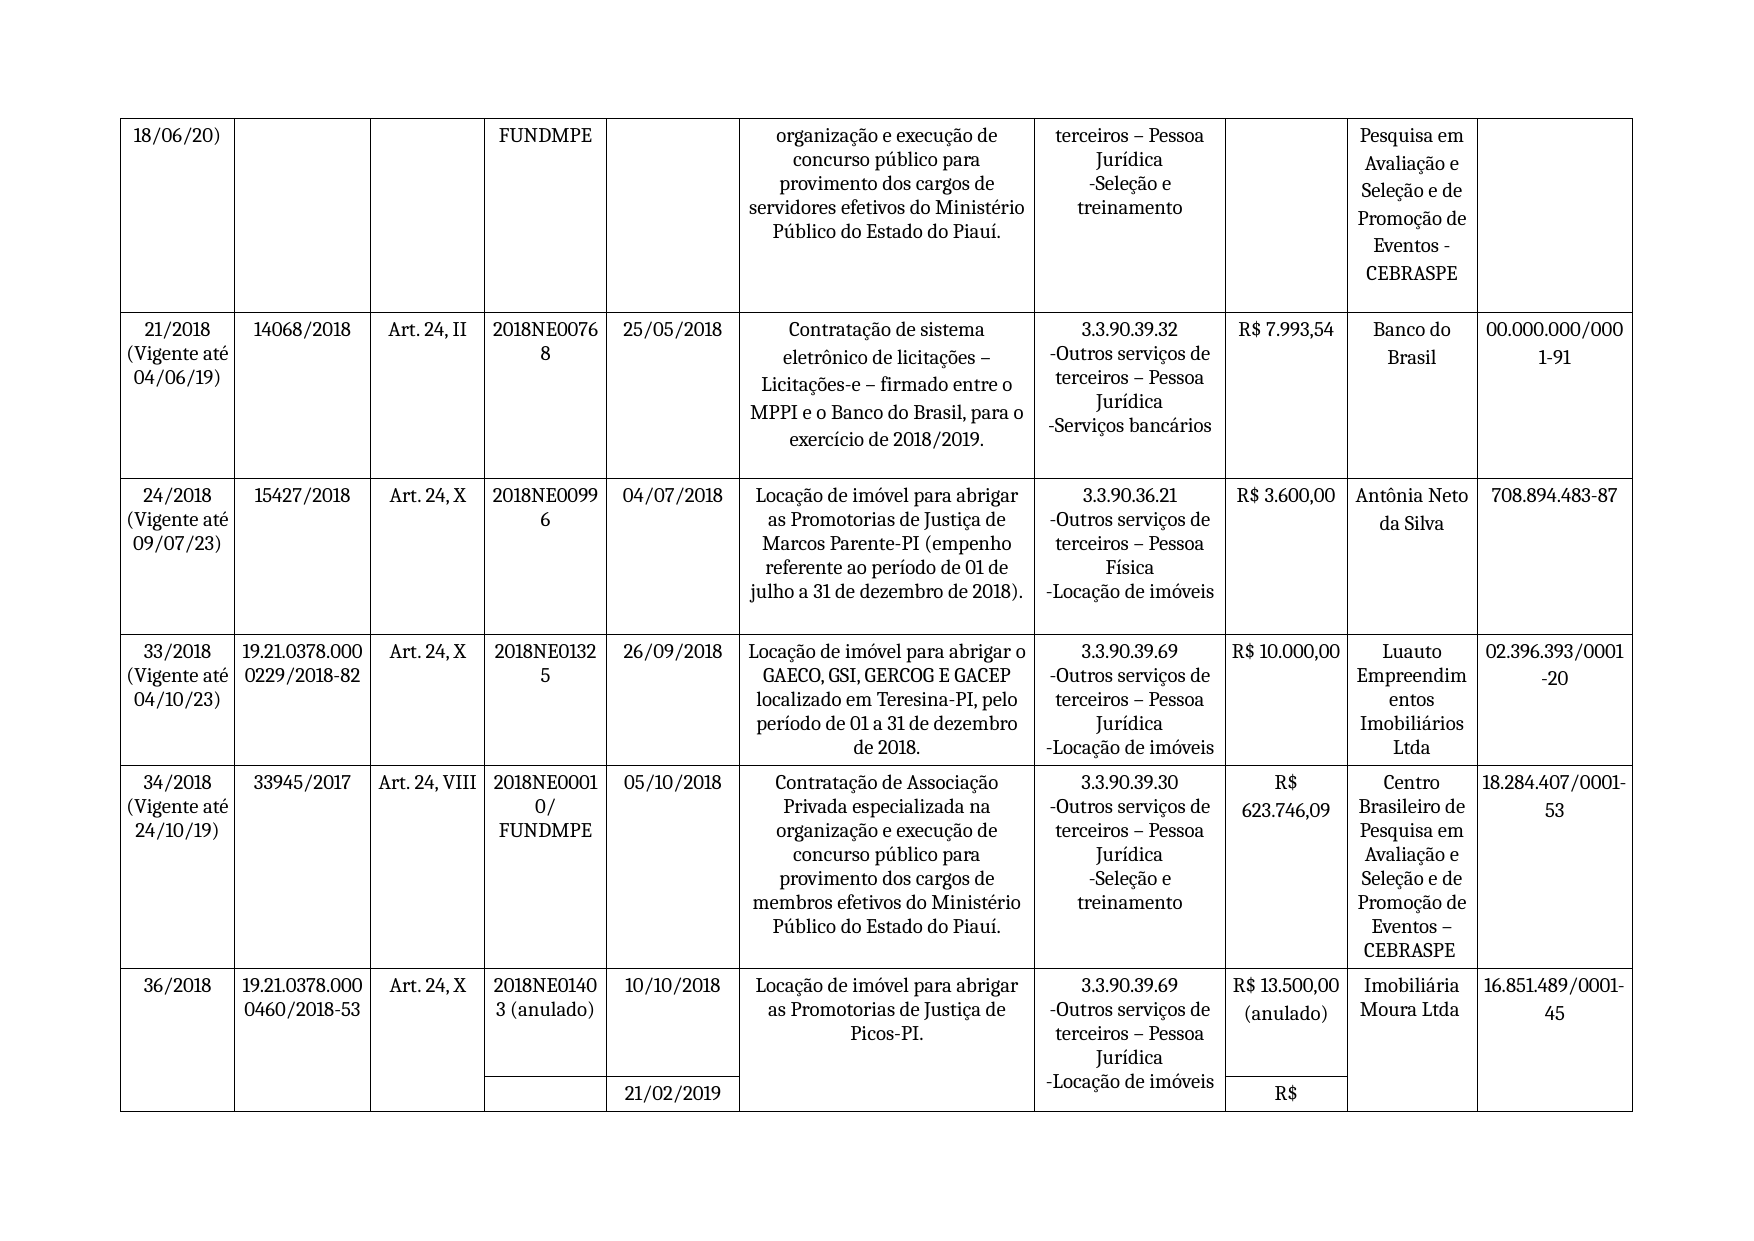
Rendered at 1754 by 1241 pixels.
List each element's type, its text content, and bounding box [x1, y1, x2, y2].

table_cell 16.851.489/0001-45 [1478, 969, 1632, 1111]
table_cell 02.396.393/0001-20 [1478, 635, 1632, 765]
table_cell Art. 24, VIII [371, 766, 484, 968]
table_cell R$ 10.000,00 [1226, 635, 1347, 765]
table_cell 21/2018 (Vigente até 04/06/19) [121, 313, 234, 478]
table_cell 18/06/20) [121, 119, 234, 312]
table_cell Art. 24, X [371, 479, 484, 634]
table_cell R$ 623.746,09 [1226, 766, 1347, 968]
table_cell R$ 13.500,00 (anulado) [1226, 969, 1347, 1076]
table_cell 3.3.90.36.21 -Outros serviços de terceiros – Pessoa Física -Locação de imóveis [1035, 479, 1225, 634]
table_cell 05/10/2018 [607, 766, 739, 968]
table_cell Pesquisa em Avaliação e Seleção e de Promoção de Eventos - CEBRASPE [1348, 119, 1477, 312]
table_cell R$ [1226, 1077, 1347, 1111]
table_cell Locação de imóvel para abrigar o GAECO, GSI, GERCOG E GACEP localizado em Teresina-PI, pelo período de 01 a 31 de dezembro de 2018. [740, 635, 1034, 765]
table_cell Centro Brasileiro de Pesquisa em Avaliação e Seleção e de Promoção de Eventos – CEBRASPE [1348, 766, 1477, 968]
table_cell 18.284.407/0001-53 [1478, 766, 1632, 968]
table_cell 04/07/2018 [607, 479, 739, 634]
table_cell Contratação de Associação Privada especializada na organização e execução de concurso público para provimento dos cargos de membros efetivos do Ministério Público do Estado do Piauí. [740, 766, 1034, 968]
table_cell Locação de imóvel para abrigar as Promotorias de Justiça de Picos-PI. [740, 969, 1034, 1111]
table_cell 19.21.0378.0000229/2018-82 [235, 635, 370, 765]
table_cell 34/2018 (Vigente até 24/10/19) [121, 766, 234, 968]
table_cell 2018NE00996 [485, 479, 606, 634]
table_cell Art. 24, X [371, 969, 484, 1111]
table_cell [371, 119, 484, 312]
table_cell 2018NE00010/FUNDMPE [485, 766, 606, 968]
table_cell [485, 1077, 606, 1111]
table_cell terceiros – Pessoa Jurídica -Seleção e treinamento [1035, 119, 1225, 312]
table_cell 24/2018 (Vigente até 09/07/23) [121, 479, 234, 634]
table_cell 2018NE00768 [485, 313, 606, 478]
table_cell 33/2018 (Vigente até 04/10/23) [121, 635, 234, 765]
table_cell Contratação de sistema eletrônico de licitações – Licitações-e – firmado entre o MPPI e o Banco do Brasil, para o exercício de 2018/2019. [740, 313, 1034, 478]
table_cell organização e execução de concurso público para provimento dos cargos de servidores efetivos do Ministério Público do Estado do Piauí. [740, 119, 1034, 312]
table_cell Imobiliária Moura Ltda [1348, 969, 1477, 1111]
table_cell R$ 3.600,00 [1226, 479, 1347, 634]
table_cell 00.000.000/0001-91 [1478, 313, 1632, 478]
table_cell 19.21.0378.0000460/2018-53 [235, 969, 370, 1111]
table_cell Antônia Neto da Silva [1348, 479, 1477, 634]
table_cell R$ 7.993,54 [1226, 313, 1347, 478]
table_cell 708.894.483-87 [1478, 479, 1632, 634]
table_cell [235, 119, 370, 312]
table_cell 14068/2018 [235, 313, 370, 478]
table_cell 36/2018 [121, 969, 234, 1111]
table_cell Luauto Empreendimentos Imobiliários Ltda [1348, 635, 1477, 765]
table_cell [1478, 119, 1632, 312]
table_cell 3.3.90.39.69 -Outros serviços de terceiros – Pessoa Jurídica -Locação de imóveis [1035, 969, 1225, 1111]
table_cell 3.3.90.39.69 -Outros serviços de terceiros – Pessoa Jurídica -Locação de imóveis [1035, 635, 1225, 765]
table_cell Banco do Brasil [1348, 313, 1477, 478]
table_cell 33945/2017 [235, 766, 370, 968]
table_cell 15427/2018 [235, 479, 370, 634]
table_cell Art. 24, X [371, 635, 484, 765]
table_cell 25/05/2018 [607, 313, 739, 478]
table_cell 3.3.90.39.32 -Outros serviços de terceiros – Pessoa Jurídica -Serviços bancários [1035, 313, 1225, 478]
table_cell 2018NE01325 [485, 635, 606, 765]
table_cell Art. 24, II [371, 313, 484, 478]
table_cell 2018NE01403 (anulado) [485, 969, 606, 1076]
table_cell [607, 119, 739, 312]
table_cell 26/09/2018 [607, 635, 739, 765]
table_cell [1226, 119, 1347, 312]
table_cell 10/10/2018 [607, 969, 739, 1076]
table_cell 3.3.90.39.30 -Outros serviços de terceiros – Pessoa Jurídica -Seleção e treinamento [1035, 766, 1225, 968]
table_cell FUNDMPE [485, 119, 606, 312]
table_cell Locação de imóvel para abrigar as Promotorias de Justiça de Marcos Parente-PI (empenho referente ao período de 01 de julho a 31 de dezembro de 2018). [740, 479, 1034, 634]
table_cell 21/02/2019 [607, 1077, 739, 1111]
